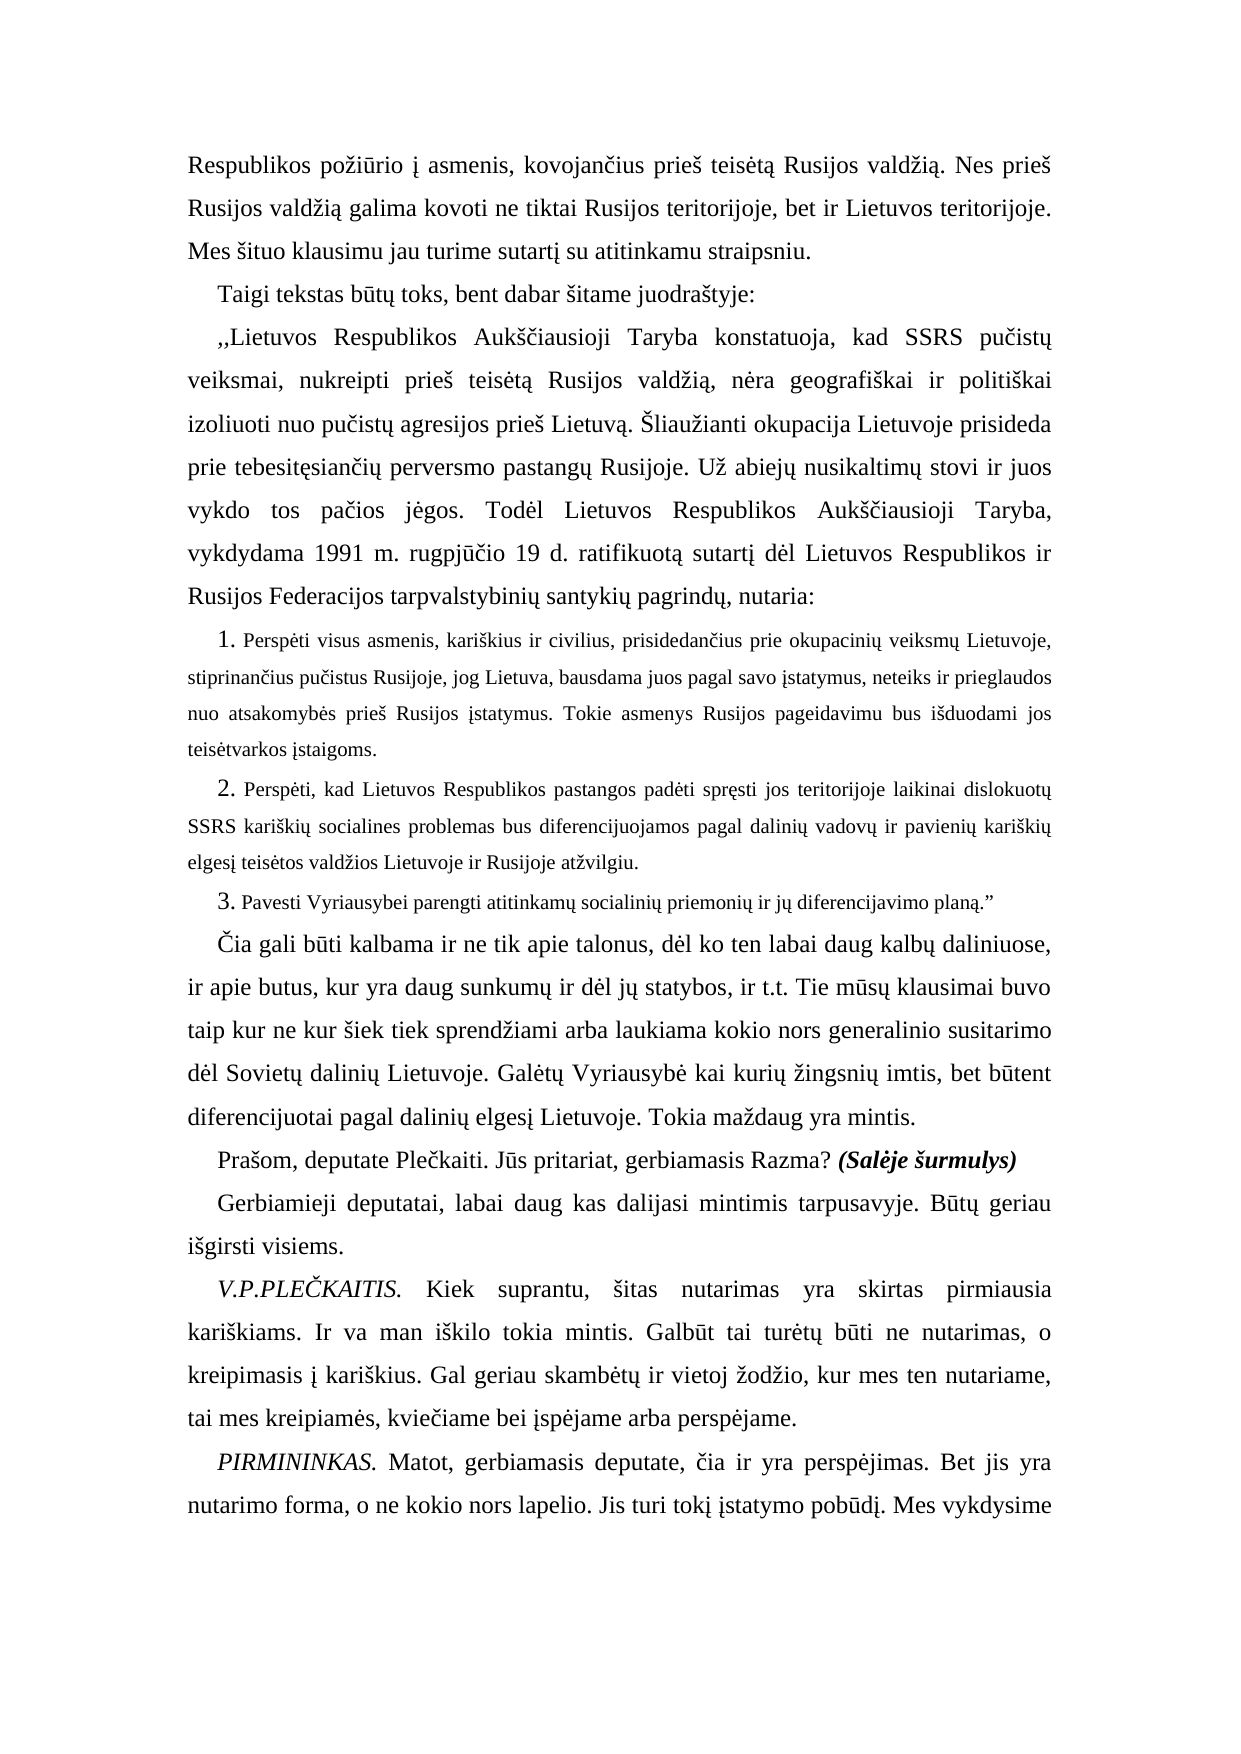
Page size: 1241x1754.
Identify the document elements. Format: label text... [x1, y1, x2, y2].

text 3. Pavesti Vyriausybei parengti atitinkamų socialinių priemonių ir jų diferencijavimo planą.” [187, 886, 1053, 915]
text Čia gali būti kalbama ir ne tik apie talonus, dėl ko ten labai daug kalbų daliniuose, ir apie butus, kur yra daug sunkumų ir dėl jų statybos, ir t.t. Tie mūsų klausimai buvo taip kur ne kur šiek tiek sprendžiami arba laukiama kokio nors generalinio susitarimo dėl Sovietų dalinių Lietuvoje. Galėtų Vyriausybė kai kurių žingsnių imtis, bet būtent diferencijuotai pagal dalinių elgesį Lietuvoje. Tokia maždaug yra mintis. [187, 929, 1053, 1130]
text Prašom, deputate Plečkaiti. Jūs pritariat, gerbiamasis Razma? (Salėje šurmulys) [187, 1145, 1053, 1173]
text PIRMININKAS. Matot, gerbiamasis deputate, čia ir yra perspėjimas. Bet jis yra nutarimo forma, o ne kokio nors lapelio. Jis turi tokį įstatymo pobūdį. Mes vykdysime [187, 1447, 1053, 1518]
text 1. Perspėti visus asmenis, kariškius ir civilius, prisidedančius prie okupacinių veiksmų Lietuvoje, stiprinančius pučistus Rusijoje, jog Lietuva, bausdama juos pagal savo įstatymus, neteiks ir prieglaudos nuo atsakomybės prieš Rusijos įstatymus. Tokie asmenys Rusijos pageidavimu bus išduodami jos teisėtvarkos įstaigoms. [187, 624, 1053, 761]
text Gerbiamieji deputatai, labai daug kas dalijasi mintimis tarpusavyje. Būtų geriau išgirsti visiems. [187, 1188, 1053, 1260]
text 2. Perspėti, kad Lietuvos Respublikos pastangos padėti spręsti jos teritorijoje laikinai dislokuotų SSRS kariškių socialines problemas bus diferencijuojamos pagal dalinių vadovų ir pavienių kariškių elgesį teisėtos valdžios Lietuvoje ir Rusijoje atžvilgiu. [187, 773, 1053, 874]
text Taigi tekstas būtų toks, bent dabar šitame juodraštyje: [187, 279, 1053, 308]
text V.P.PLEČKAITIS. Kiek suprantu, šitas nutarimas yra skirtas pirmiausia kariškiams. Ir va man iškilo tokia mintis. Galbūt tai turėtų būti ne nutarimas, o kreipimasis į kariškius. Gal geriau skambėtų ir vietoj žodžio, kur mes ten nutariame, tai mes kreipiamės, kviečiame bei įspėjame arba perspėjame. [187, 1274, 1053, 1432]
text Respublikos požiūrio į asmenis, kovojančius prieš teisėtą Rusijos valdžią. Nes prieš Rusijos valdžią galima kovoti ne tiktai Rusijos teritorijoje, bet ir Lietuvos teritorijoje. Mes šituo klausimu jau turime sutartį su atitinkamu straipsniu. [187, 150, 1053, 265]
text ,,Lietuvos Respublikos Aukščiausioji Taryba konstatuoja, kad SSRS pučistų veiksmai, nukreipti prieš teisėtą Rusijos valdžią, nėra geografiškai ir politiškai izoliuoti nuo pučistų agresijos prieš Lietuvą. Šliaužianti okupacija Lietuvoje prisideda prie tebesitęsiančių perversmo pastangų Rusijoje. Už abiejų nusikaltimų stovi ir juos vykdo tos pačios jėgos. Todėl Lietuvos Respublikos Aukščiausioji Taryba, vykdydama 1991 m. rugpjūčio 19 d. ratifikuotą sutartį dėl Lietuvos Respublikos ir Rusijos Federacijos tarpvalstybinių santykių pagrindų, nutaria: [187, 322, 1053, 610]
